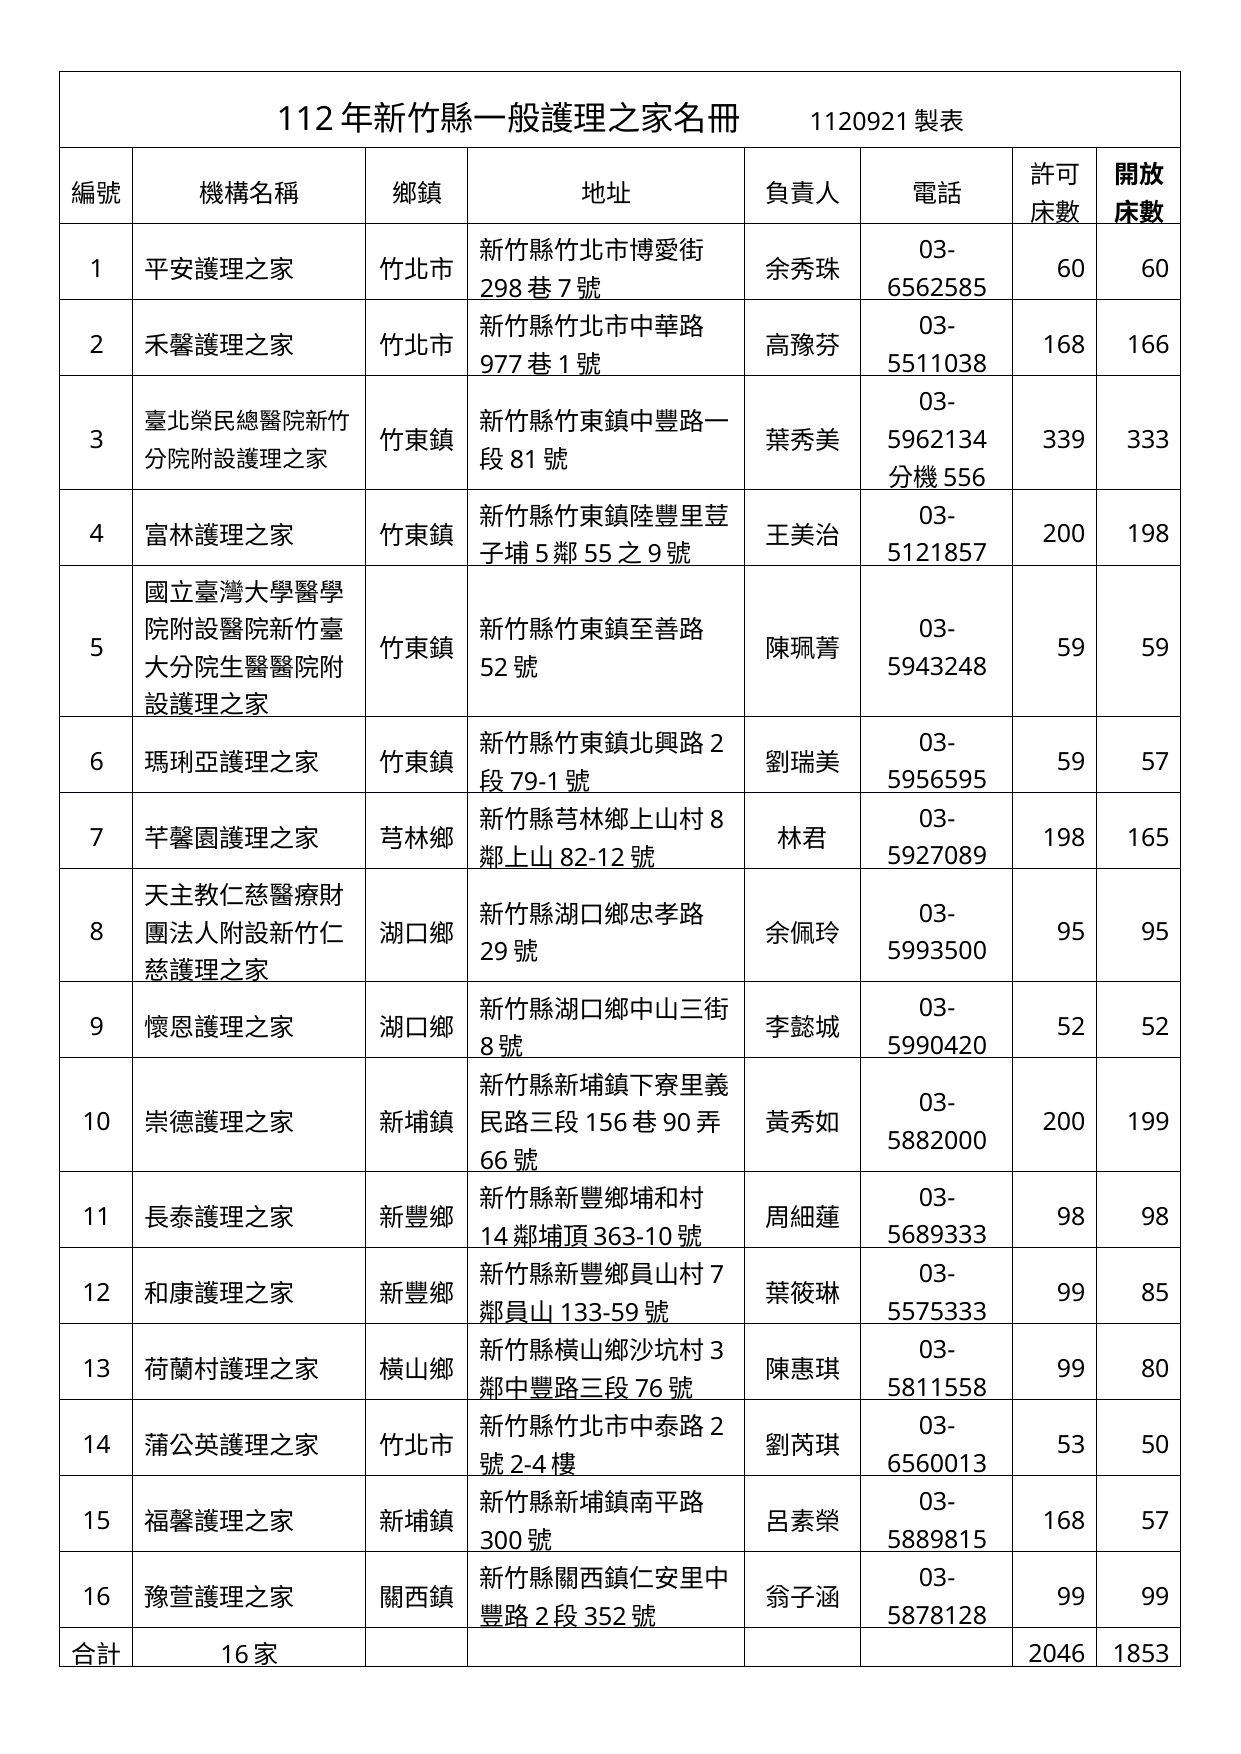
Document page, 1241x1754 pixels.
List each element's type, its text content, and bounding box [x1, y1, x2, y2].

table_cell 芎林鄉 [366, 793, 467, 868]
table_cell [861, 1628, 1012, 1666]
table_cell 03-5962134分機556 [861, 376, 1012, 488]
table_cell 03-5511038 [861, 300, 1012, 375]
table_cell 李懿城 [745, 982, 860, 1057]
table_cell 53 [1013, 1400, 1096, 1475]
table_cell [468, 1628, 744, 1666]
table_cell 99 [1013, 1248, 1096, 1323]
table_cell 合計 [60, 1628, 132, 1666]
table_cell 瑪琍亞護理之家 [133, 717, 365, 792]
table_cell 6 [60, 717, 132, 792]
table_cell 2 [60, 300, 132, 375]
table_cell 03-5993500 [861, 869, 1012, 981]
table_cell 03-6562585 [861, 224, 1012, 299]
table_cell 新竹縣芎林鄉上山村8鄰上山82-12號 [468, 793, 744, 868]
table_cell 333 [1097, 376, 1180, 488]
table_cell 新竹縣新豐鄉員山村7鄰員山133-59號 [468, 1248, 744, 1323]
table_cell 竹北市 [366, 1400, 467, 1475]
table_cell 3 [60, 376, 132, 488]
table_cell 03-5882000 [861, 1058, 1012, 1171]
table_cell 新竹縣竹北市中華路977巷1號 [468, 300, 744, 375]
table_cell 新竹縣竹東鎮北興路2段79-1號 [468, 717, 744, 792]
table_cell 52 [1013, 982, 1096, 1057]
table_cell 339 [1013, 376, 1096, 488]
table_cell 天主教仁慈醫療財團法人附設新竹仁慈護理之家 [133, 869, 365, 981]
table_cell 新埔鎮 [366, 1476, 467, 1551]
table_cell 林君 [745, 793, 860, 868]
table_cell 200 [1013, 1058, 1096, 1171]
table_cell 關西鎮 [366, 1552, 467, 1627]
table_cell 富林護理之家 [133, 490, 365, 564]
table_cell 95 [1097, 869, 1180, 981]
table_cell 165 [1097, 793, 1180, 868]
table_cell 198 [1097, 490, 1180, 564]
table_cell 王美治 [745, 490, 860, 564]
table_cell 1 [60, 224, 132, 299]
table_cell 荷蘭村護理之家 [133, 1324, 365, 1399]
table_cell 7 [60, 793, 132, 868]
table_cell 99 [1013, 1324, 1096, 1399]
table_cell 新豐鄉 [366, 1172, 467, 1247]
table_cell 竹東鎮 [366, 376, 467, 488]
table_cell 11 [60, 1172, 132, 1247]
table_cell 高豫芬 [745, 300, 860, 375]
table_cell 200 [1013, 490, 1096, 564]
table_cell 59 [1097, 566, 1180, 716]
table_cell 12 [60, 1248, 132, 1323]
table_cell 5 [60, 566, 132, 716]
table_cell 03-5689333 [861, 1172, 1012, 1247]
table_cell 198 [1013, 793, 1096, 868]
table_cell 劉瑞美 [745, 717, 860, 792]
table_cell 03-5943248 [861, 566, 1012, 716]
table_cell 新竹縣新埔鎮下寮里義民路三段156巷90弄66號 [468, 1058, 744, 1171]
table_cell 03-5121857 [861, 490, 1012, 564]
table_cell 竹東鎮 [366, 566, 467, 716]
table_cell 14 [60, 1400, 132, 1475]
table_cell 鄉鎮 [366, 148, 467, 223]
table_cell 1853 [1097, 1628, 1180, 1666]
table_cell 竹東鎮 [366, 717, 467, 792]
table_cell 芊馨園護理之家 [133, 793, 365, 868]
table_cell 橫山鄉 [366, 1324, 467, 1399]
table_cell 禾馨護理之家 [133, 300, 365, 375]
table_cell 166 [1097, 300, 1180, 375]
table_cell 199 [1097, 1058, 1180, 1171]
table_cell 陳珮菁 [745, 566, 860, 716]
table_cell 60 [1013, 224, 1096, 299]
table_cell 新竹縣竹東鎮陸豐里荳子埔5鄰55之9號 [468, 490, 744, 564]
table_cell 呂素榮 [745, 1476, 860, 1551]
table_cell 機構名稱 [133, 148, 365, 223]
table_cell 新竹縣新埔鎮南平路300號 [468, 1476, 744, 1551]
table_cell 03-5889815 [861, 1476, 1012, 1551]
table_cell 57 [1097, 717, 1180, 792]
table_cell 03-6560013 [861, 1400, 1012, 1475]
table_cell 59 [1013, 566, 1096, 716]
table_cell 52 [1097, 982, 1180, 1057]
table_cell 新竹縣竹北市博愛街298巷7號 [468, 224, 744, 299]
table_cell 16 [60, 1552, 132, 1627]
table_cell 新竹縣橫山鄉沙坑村3鄰中豐路三段76號 [468, 1324, 744, 1399]
table_cell 98 [1013, 1172, 1096, 1247]
table_cell 80 [1097, 1324, 1180, 1399]
table_cell 蒲公英護理之家 [133, 1400, 365, 1475]
table_cell 03-5990420 [861, 982, 1012, 1057]
table_cell 03-5956595 [861, 717, 1012, 792]
table_cell [745, 1628, 860, 1666]
table_cell 4 [60, 490, 132, 564]
table_cell 竹北市 [366, 224, 467, 299]
table_cell 16家 [133, 1628, 365, 1666]
table_cell 黃秀如 [745, 1058, 860, 1171]
table_cell 陳惠琪 [745, 1324, 860, 1399]
table_cell 03-5811558 [861, 1324, 1012, 1399]
table_cell 99 [1013, 1552, 1096, 1627]
table_cell 和康護理之家 [133, 1248, 365, 1323]
table_cell 168 [1013, 300, 1096, 375]
table_cell 湖口鄉 [366, 982, 467, 1057]
table_cell 開放床數 [1097, 148, 1180, 223]
table_cell 新竹縣湖口鄉忠孝路29號 [468, 869, 744, 981]
table_cell 翁子涵 [745, 1552, 860, 1627]
table_cell 59 [1013, 717, 1096, 792]
table_cell 2046 [1013, 1628, 1096, 1666]
table_cell 新埔鎮 [366, 1058, 467, 1171]
table_cell 負責人 [745, 148, 860, 223]
table_cell 余秀珠 [745, 224, 860, 299]
table_cell 新竹縣竹東鎮至善路52號 [468, 566, 744, 716]
table_cell 03-5575333 [861, 1248, 1012, 1323]
table_cell 95 [1013, 869, 1096, 981]
table_cell 編號 [60, 148, 132, 223]
table_cell 余佩玲 [745, 869, 860, 981]
table_cell 平安護理之家 [133, 224, 365, 299]
table_cell 臺北榮民總醫院新竹分院附設護理之家 [133, 376, 365, 488]
table_cell 10 [60, 1058, 132, 1171]
table_cell 168 [1013, 1476, 1096, 1551]
table_cell 湖口鄉 [366, 869, 467, 981]
table_cell 新竹縣關西鎮仁安里中豐路2段352號 [468, 1552, 744, 1627]
table_cell 竹東鎮 [366, 490, 467, 564]
table_cell 新竹縣竹東鎮中豐路一段81號 [468, 376, 744, 488]
table_cell 國立臺灣大學醫學院附設醫院新竹臺大分院生醫醫院附設護理之家 [133, 566, 365, 716]
table_cell 8 [60, 869, 132, 981]
table_cell 85 [1097, 1248, 1180, 1323]
table_cell 新竹縣竹北市中泰路2號2-4樓 [468, 1400, 744, 1475]
table_cell 劉芮琪 [745, 1400, 860, 1475]
table_cell 竹北市 [366, 300, 467, 375]
table_cell [366, 1628, 467, 1666]
table_cell 60 [1097, 224, 1180, 299]
table_cell 長泰護理之家 [133, 1172, 365, 1247]
table_cell 豫萱護理之家 [133, 1552, 365, 1627]
table_cell 57 [1097, 1476, 1180, 1551]
table_cell 99 [1097, 1552, 1180, 1627]
table_cell 周細蓮 [745, 1172, 860, 1247]
table_cell 葉筱琳 [745, 1248, 860, 1323]
table_cell 新竹縣新豐鄉埔和村14鄰埔頂363-10號 [468, 1172, 744, 1247]
table_cell 新竹縣湖口鄉中山三街8號 [468, 982, 744, 1057]
table_cell 崇德護理之家 [133, 1058, 365, 1171]
table_cell 13 [60, 1324, 132, 1399]
table_cell 懷恩護理之家 [133, 982, 365, 1057]
table_cell 03-5878128 [861, 1552, 1012, 1627]
table_cell 地址 [468, 148, 744, 223]
table_cell 98 [1097, 1172, 1180, 1247]
table_cell 03-5927089 [861, 793, 1012, 868]
table_cell 9 [60, 982, 132, 1057]
table_cell 50 [1097, 1400, 1180, 1475]
table_cell 電話 [861, 148, 1012, 223]
table_cell 15 [60, 1476, 132, 1551]
table_header 112年新竹縣一般護理之家名冊 1120921製表 [60, 72, 1180, 147]
table_cell 許可床數 [1013, 148, 1096, 223]
table_cell 新豐鄉 [366, 1248, 467, 1323]
table_cell 葉秀美 [745, 376, 860, 488]
table_cell 福馨護理之家 [133, 1476, 365, 1551]
